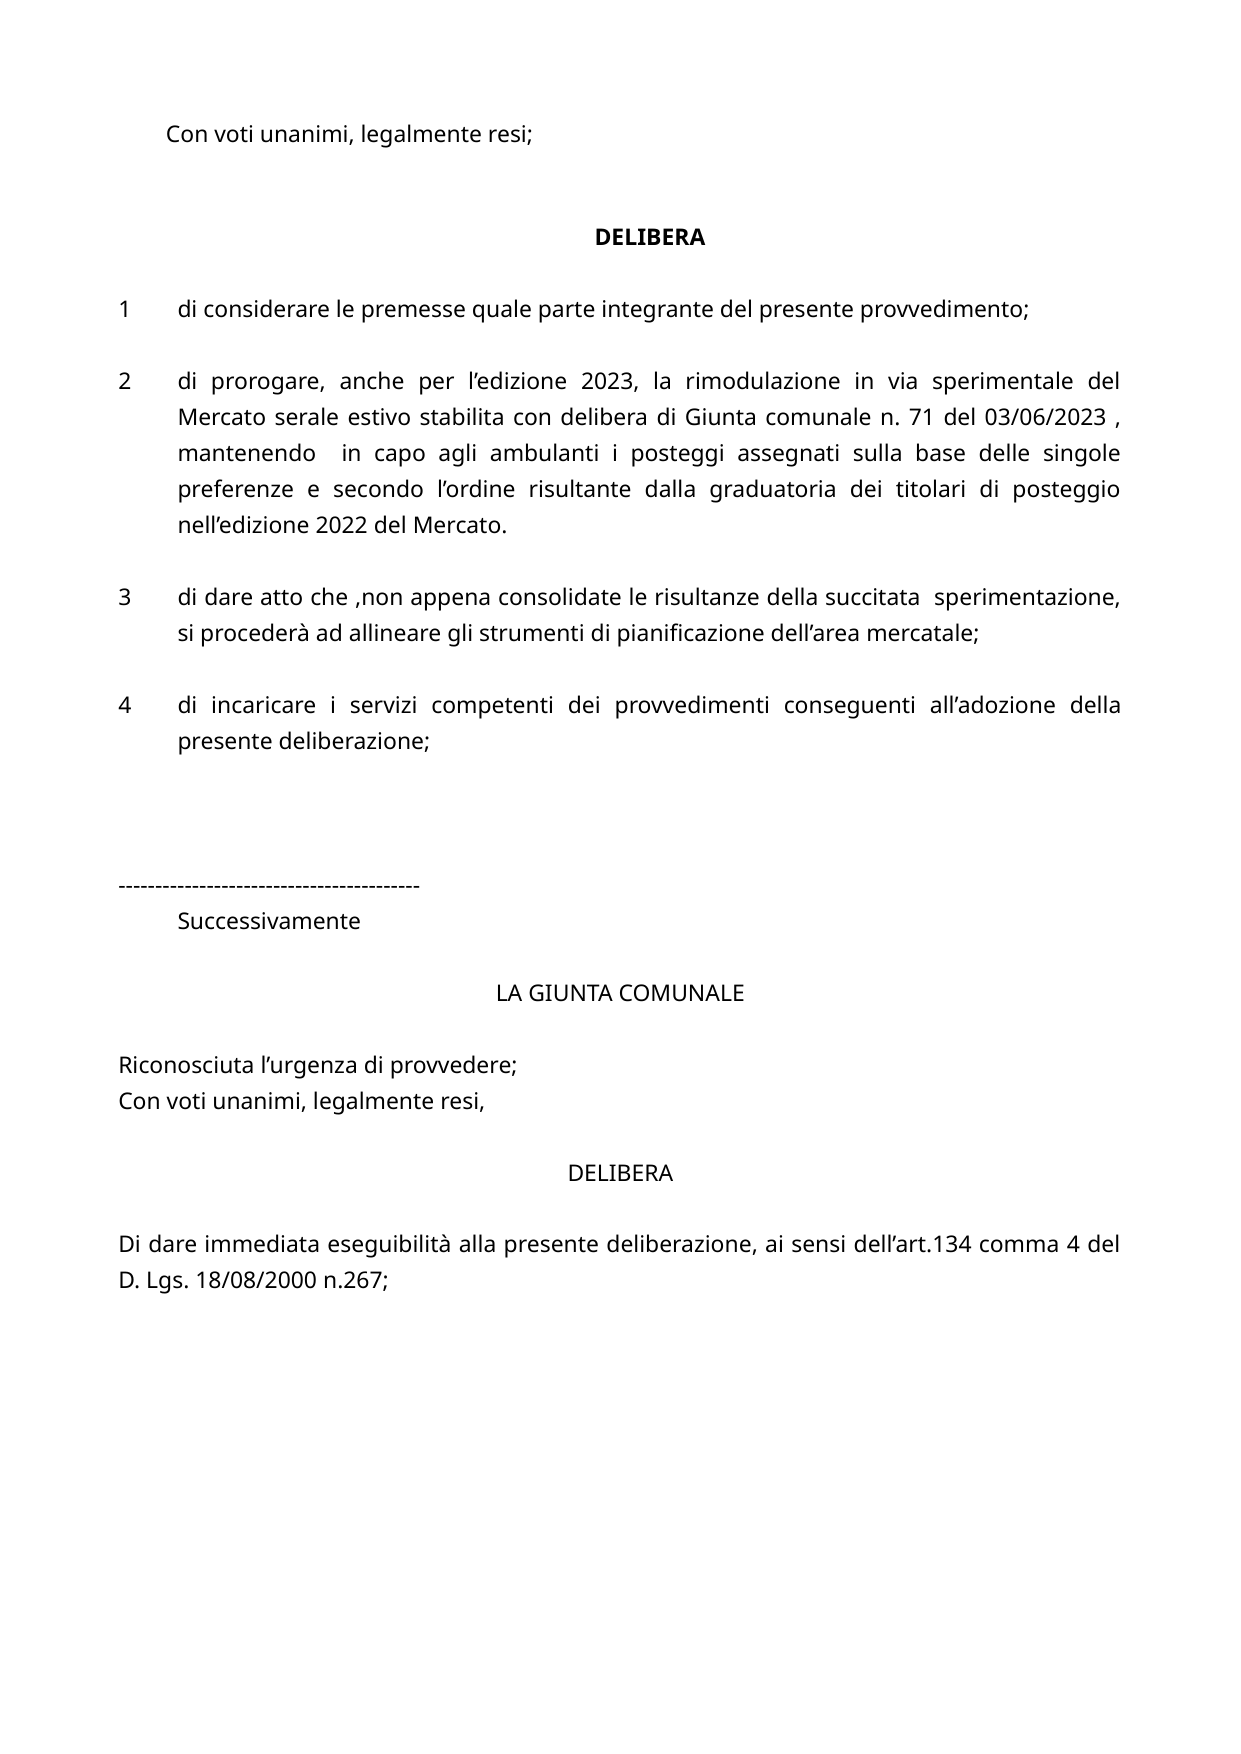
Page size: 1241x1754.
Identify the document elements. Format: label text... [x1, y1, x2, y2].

text LA GIUNTA COMUNALE [118, 977, 1122, 1008]
text Successivamente [118, 905, 1122, 936]
list di considerare le premesse quale parte integrante del presente provvedimento; [118, 293, 1122, 324]
text ----------------------------------------- [118, 869, 1122, 900]
text DELIBERA [118, 221, 1122, 252]
text Di dare immediata eseguibilità alla presente deliberazione, ai sensi dell’art.134 comma 4 del D. Lgs. 18/08/2000 n.267; [118, 1228, 1122, 1296]
list di incaricare i servizi competenti dei provvedimenti conseguenti all’adozione della presente deliberazione; [118, 689, 1122, 756]
text Riconosciuta l’urgenza di provvedere; [118, 1049, 1122, 1080]
list di prorogare, anche per l’edizione 2023, la rimodulazione in via sperimentale del Mercato serale estivo stabilita con delibera di Giunta comunale n. 71 del 03/06/2023 , mantenendo in capo agli ambulanti i posteggi assegnati sulla base delle singole preferenze e secondo l’ordine risultante dalla graduatoria dei titolari di posteggio nell’edizione 2022 del Mercato. [118, 365, 1122, 540]
text Con voti unanimi, legalmente resi, [118, 1084, 1122, 1116]
text Con voti unanimi, legalmente resi; [118, 118, 1122, 149]
list di dare atto che ,non appena consolidate le risultanze della succitata sperimentazione, si procederà ad allineare gli strumenti di pianificazione dell’area mercatale; [118, 581, 1122, 648]
text DELIBERA [118, 1156, 1122, 1188]
